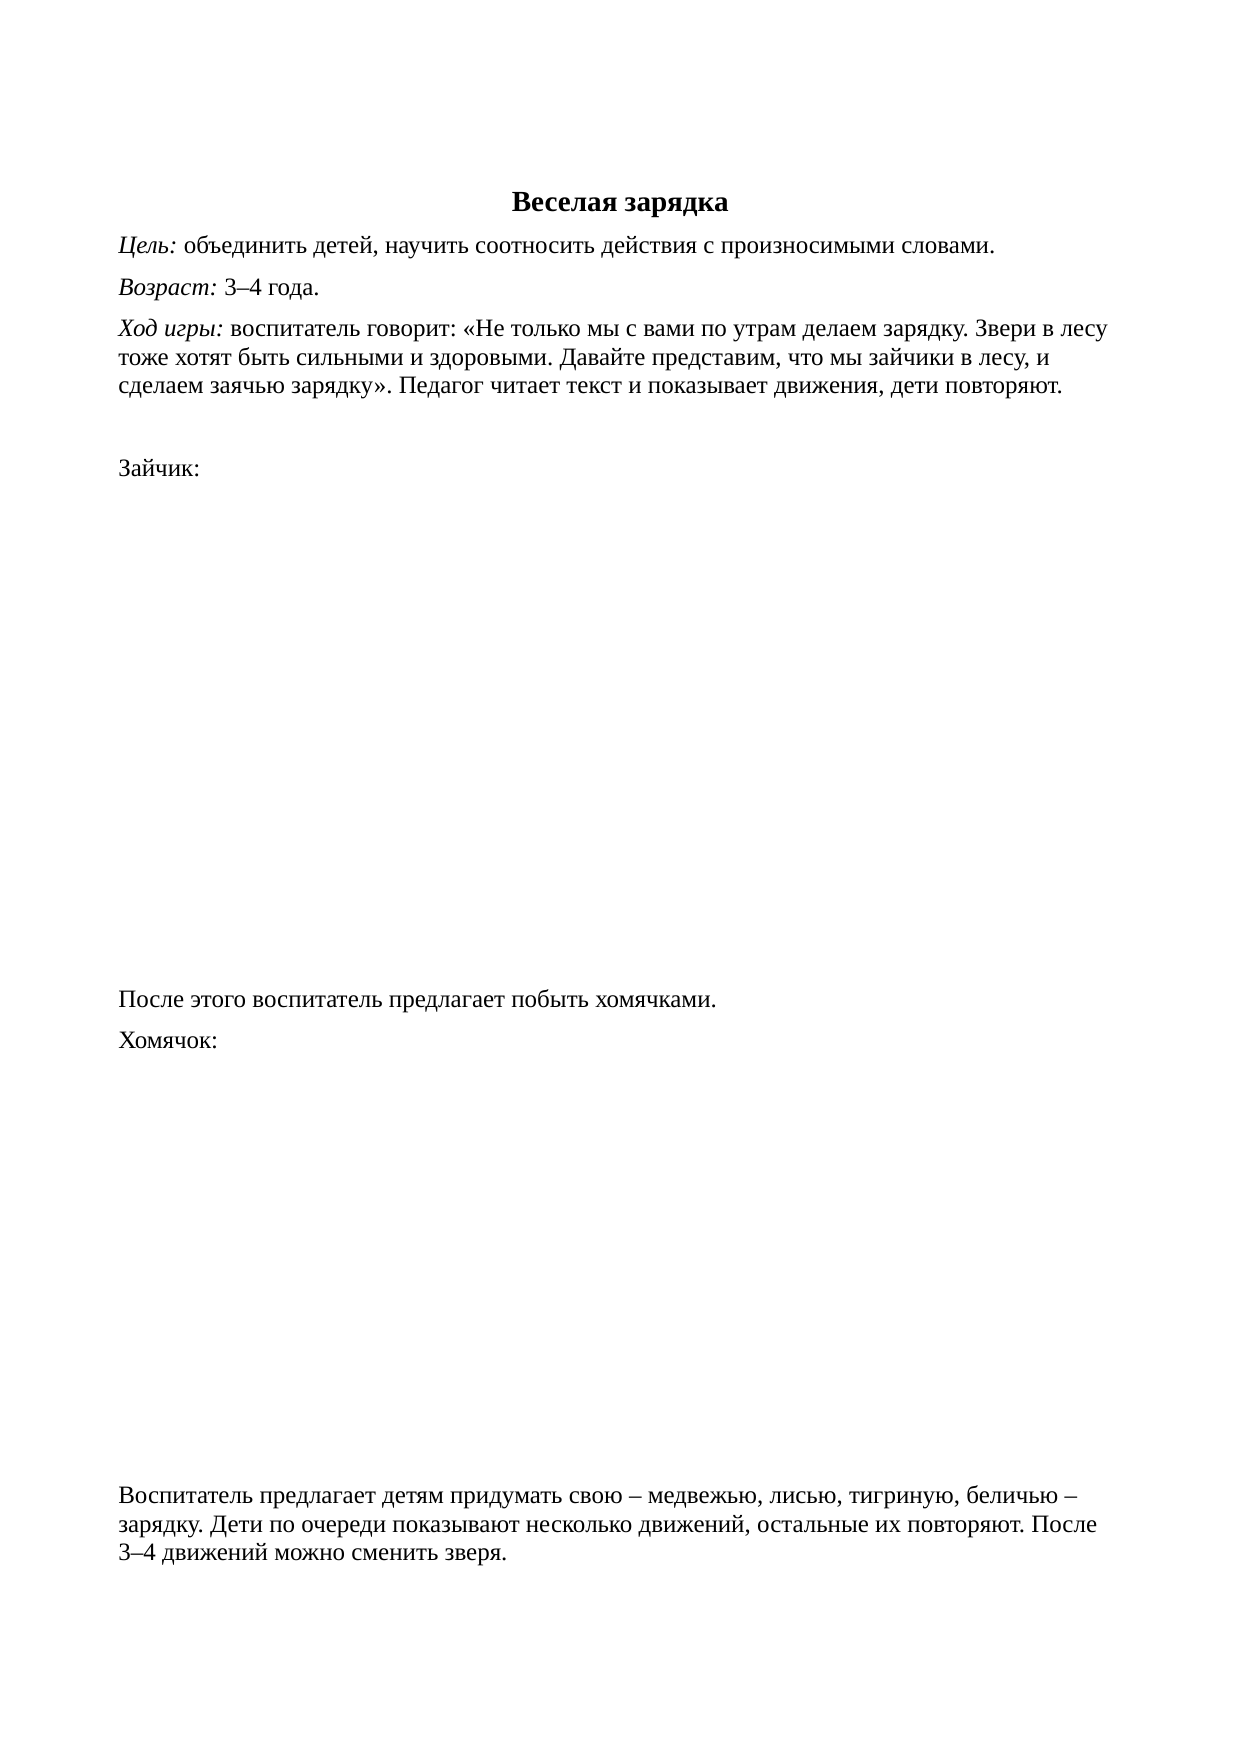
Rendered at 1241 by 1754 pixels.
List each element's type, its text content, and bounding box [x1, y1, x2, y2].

text Возраст: 3–4 года. [118, 272, 1122, 300]
text После этого воспитатель предлагает побыть хомячками. [118, 984, 1122, 1013]
text Цель: объединить детей, научить соотносить действия с произносимыми словами. [118, 230, 1122, 259]
text Ход игры: воспитатель говорит: «Не только мы с вами по утрам делаем зарядку. Звери в лесу тоже хотят быть сильными и здоровыми. Давайте представим, что мы зайчики в лесу, и сделаем заячью зарядку». Педагог читает текст и показывает движения, дети повторяют. [118, 313, 1122, 399]
text Хомячок: [118, 1025, 1122, 1054]
text Воспитатель предлагает детям придумать свою – медвежью, лисью, тигриную, беличью – зарядку. Дети по очереди показывают несколько движений, остальные их повторяют. После 3–4 движений можно сменить зверя. [118, 1480, 1122, 1566]
subtitle Веселая зарядка [118, 184, 1122, 218]
text Зайчик: [118, 453, 1122, 482]
